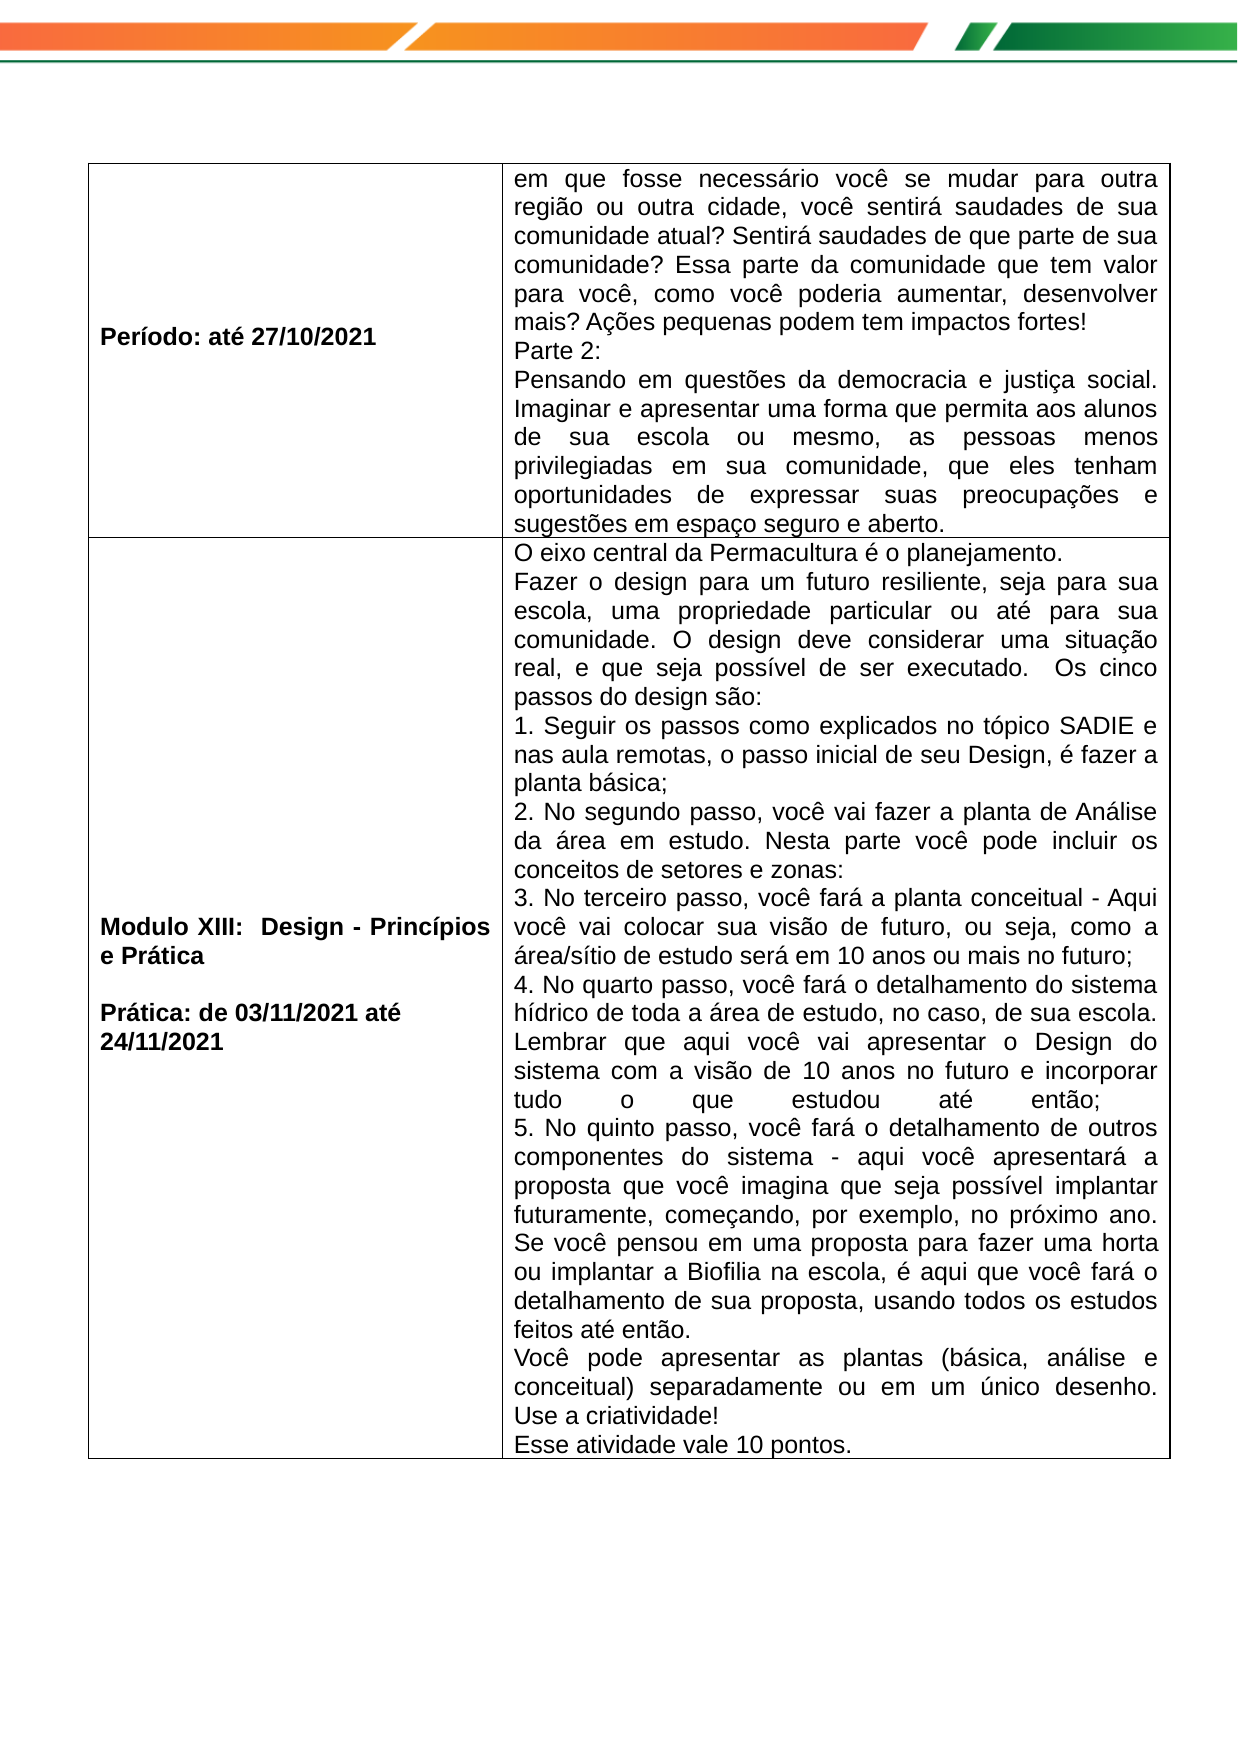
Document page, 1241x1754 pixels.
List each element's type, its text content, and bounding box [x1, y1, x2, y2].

table_cell Modulo XIII: Design - Princípios e Prática Prática: de 03/11/2021 até 24/11/2021 [89, 538, 502, 1458]
table_cell O eixo central da Permacultura é o planejamento. Fazer o design para um futuro resiliente, seja para sua escola, uma propriedade particular ou até para sua comunidade. O design deve considerar uma situação real, e que seja possível de ser executado. Os cinco passos do design são: 1. Seguir os passos como explicados no tópico SADIE e nas aula remotas, o passo inicial de seu Design, é fazer a planta básica; 2. No segundo passo, você vai fazer a planta de Análise da área em estudo. Nesta parte você pode incluir os conceitos de setores e zonas: 3. No terceiro passo, você fará a planta conceitual - Aqui você vai colocar sua visão de futuro, ou seja, como a área/sítio de estudo será em 10 anos ou mais no futuro; 4. No quarto passo, você fará o detalhamento do sistema hídrico de toda a área de estudo, no caso, de sua escola. Lembrar que aqui você vai apresentar o Design do sistema com a visão de 10 anos no futuro e incorporar tudo o que estudou até então; 5. No quinto passo, você fará o detalhamento de outros componentes do sistema - aqui você apresentará a proposta que você imagina que seja possível implantar futuramente, começando, por exemplo, no próximo ano. Se você pensou em uma proposta para fazer uma horta ou implantar a Biofilia na escola, é aqui que você fará o detalhamento de sua proposta, usando todos os estudos feitos até então. Você pode apresentar as plantas (básica, análise e conceitual) separadamente ou em um único desenho. Use a criatividade! Esse atividade vale 10 pontos. [503, 538, 1169, 1458]
table_cell em que fosse necessário você se mudar para outra região ou outra cidade, você sentirá saudades de sua comunidade atual? Sentirá saudades de que parte de sua comunidade? Essa parte da comunidade que tem valor para você, como você poderia aumentar, desenvolver mais? Ações pequenas podem tem impactos fortes! Parte 2: Pensando em questões da democracia e justiça social. Imaginar e apresentar uma forma que permita aos alunos de sua escola ou mesmo, as pessoas menos privilegiadas em sua comunidade, que eles tenham oportunidades de expressar suas preocupações e sugestões em espaço seguro e aberto. [503, 164, 1169, 537]
picture [0, 18, 1241, 109]
table_cell Período: até 27/10/2021 [89, 164, 502, 537]
